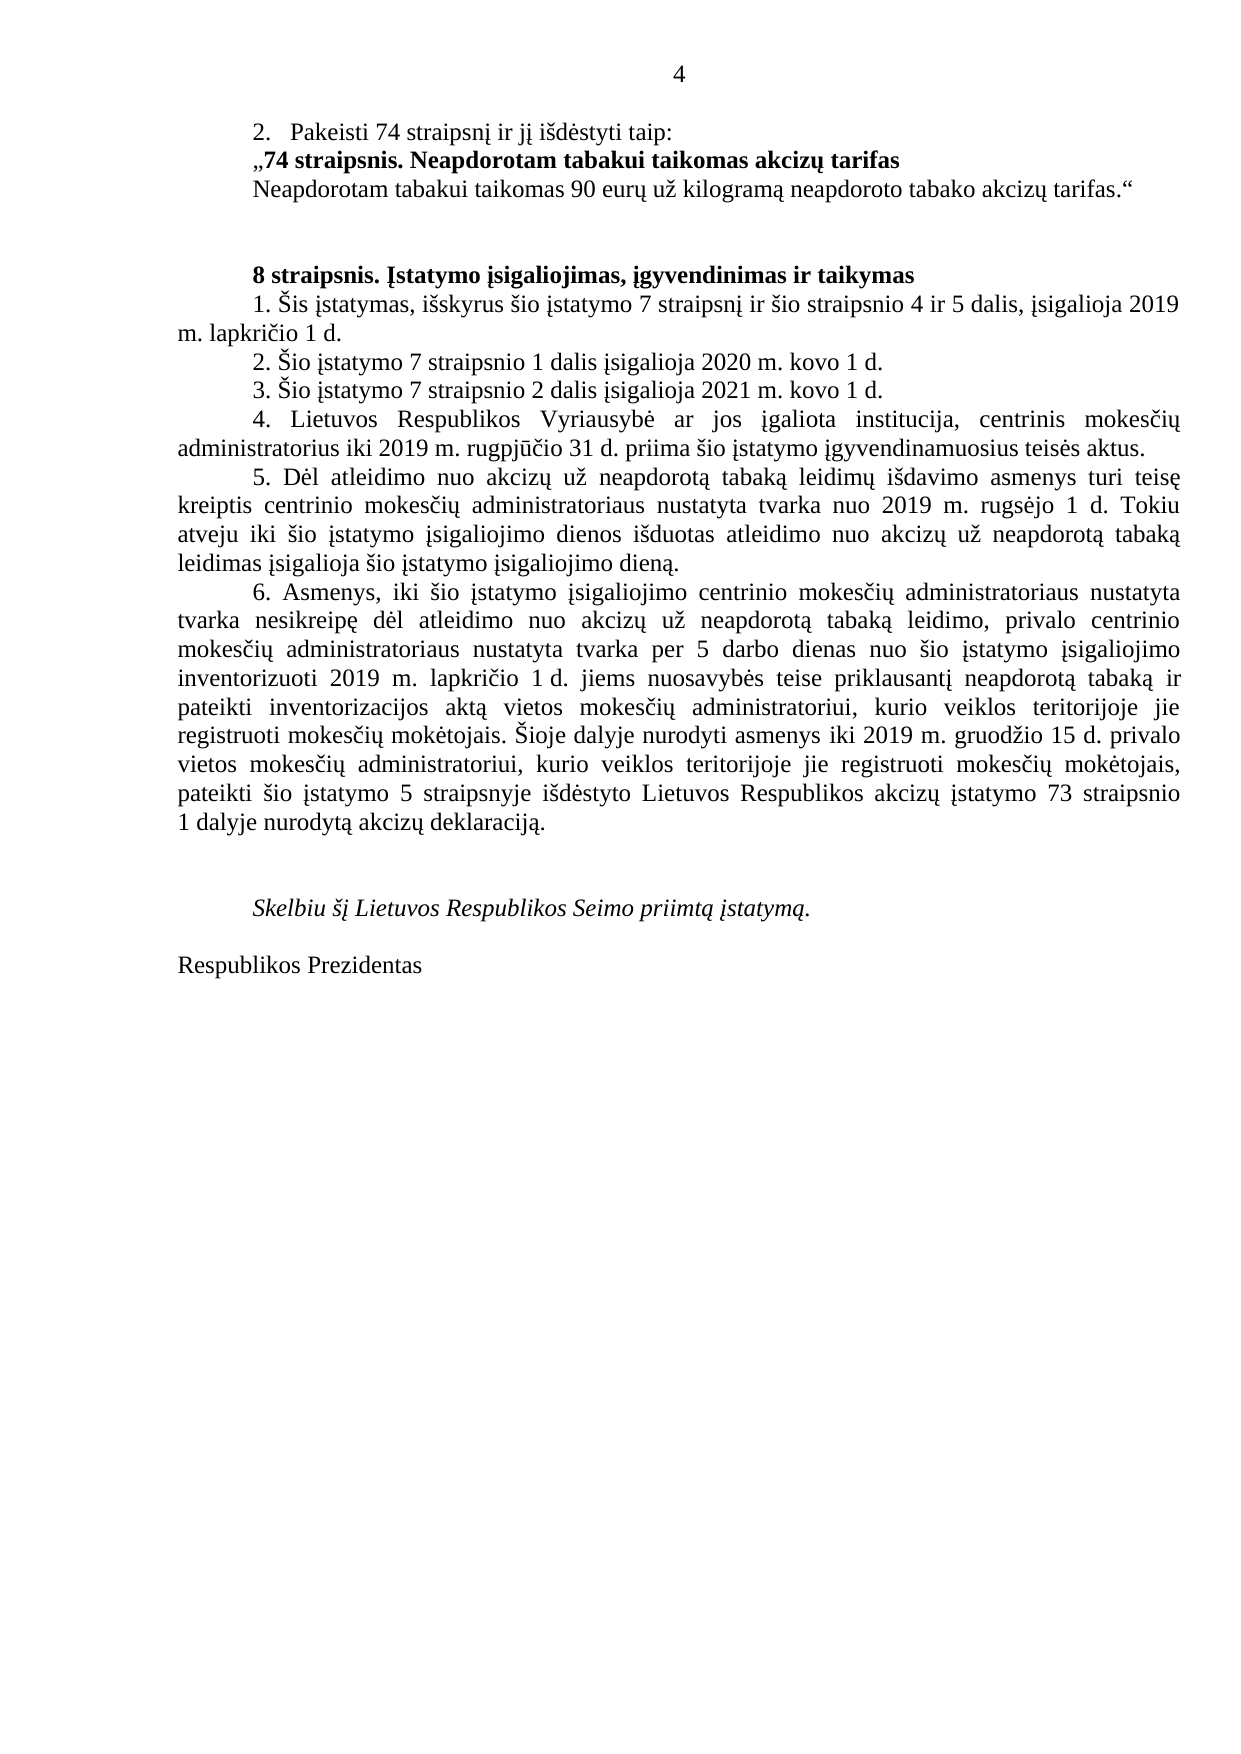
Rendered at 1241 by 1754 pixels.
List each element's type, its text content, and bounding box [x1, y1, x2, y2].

text Respublikos Prezidentas [177, 950, 1181, 979]
text 4. Lietuvos Respublikos Vyriausybė ar jos įgaliota institucija, centrinis mokesčių administratorius iki 2019 m. rugpjūčio 31 d. priima šio įstatymo įgyvendinamuosius teisės aktus. [177, 404, 1181, 462]
text 2. Pakeisti 74 straipsnį ir jį išdėstyti taip: [252, 117, 1181, 145]
text „74 straipsnis. Neapdorotam tabakui taikomas akcizų tarifas [177, 145, 1181, 174]
text Neapdorotam tabakui taikomas 90 eurų už kilogramą neapdoroto tabako akcizų tarifas.“ [177, 174, 1181, 203]
text 1. Šis įstatymas, išskyrus šio įstatymo 7 straipsnį ir šio straipsnio 4 ir 5 dalis, įsigalioja 2019 m. lapkričio 1 d. [177, 289, 1181, 347]
text 3. Šio įstatymo 7 straipsnio 2 dalis įsigalioja 2021 m. kovo 1 d. [177, 375, 1181, 404]
text 6. Asmenys, iki šio įstatymo įsigaliojimo centrinio mokesčių administratoriaus nustatyta tvarka nesikreipę dėl atleidimo nuo akcizų už neapdorotą tabaką leidimo, privalo centrinio mokesčių administratoriaus nustatyta tvarka per 5 darbo dienas nuo šio įstatymo įsigaliojimo inventorizuoti 2019 m. lapkričio 1 d. jiems nuosavybės teise priklausantį neapdorotą tabaką ir pateikti inventorizacijos aktą vietos mokesčių administratoriui, kurio veiklos teritorijoje jie registruoti mokesčių mokėtojais. Šioje dalyje nurodyti asmenys iki 2019 m. gruodžio 15 d. privalo vietos mokesčių administratoriui, kurio veiklos teritorijoje jie registruoti mokesčių mokėtojais, pateikti šio įstatymo 5 straipsnyje išdėstyto Lietuvos Respublikos akcizų įstatymo 73 straipsnio 1 dalyje nurodytą akcizų deklaraciją. [177, 577, 1181, 835]
text 8 straipsnis. Įstatymo įsigaliojimas, įgyvendinimas ir taikymas [177, 260, 1181, 289]
text 2. Šio įstatymo 7 straipsnio 1 dalis įsigalioja 2020 m. kovo 1 d. [177, 347, 1181, 375]
text Skelbiu šį Lietuvos Respublikos Seimo priimtą įstatymą. [177, 893, 1181, 922]
text 5. Dėl atleidimo nuo akcizų už neapdorotą tabaką leidimų išdavimo asmenys turi teisę kreiptis centrinio mokesčių administratoriaus nustatyta tvarka nuo 2019 m. rugsėjo 1 d. Tokiu atveju iki šio įstatymo įsigaliojimo dienos išduotas atleidimo nuo akcizų už neapdorotą tabaką leidimas įsigalioja šio įstatymo įsigaliojimo dieną. [177, 462, 1181, 577]
